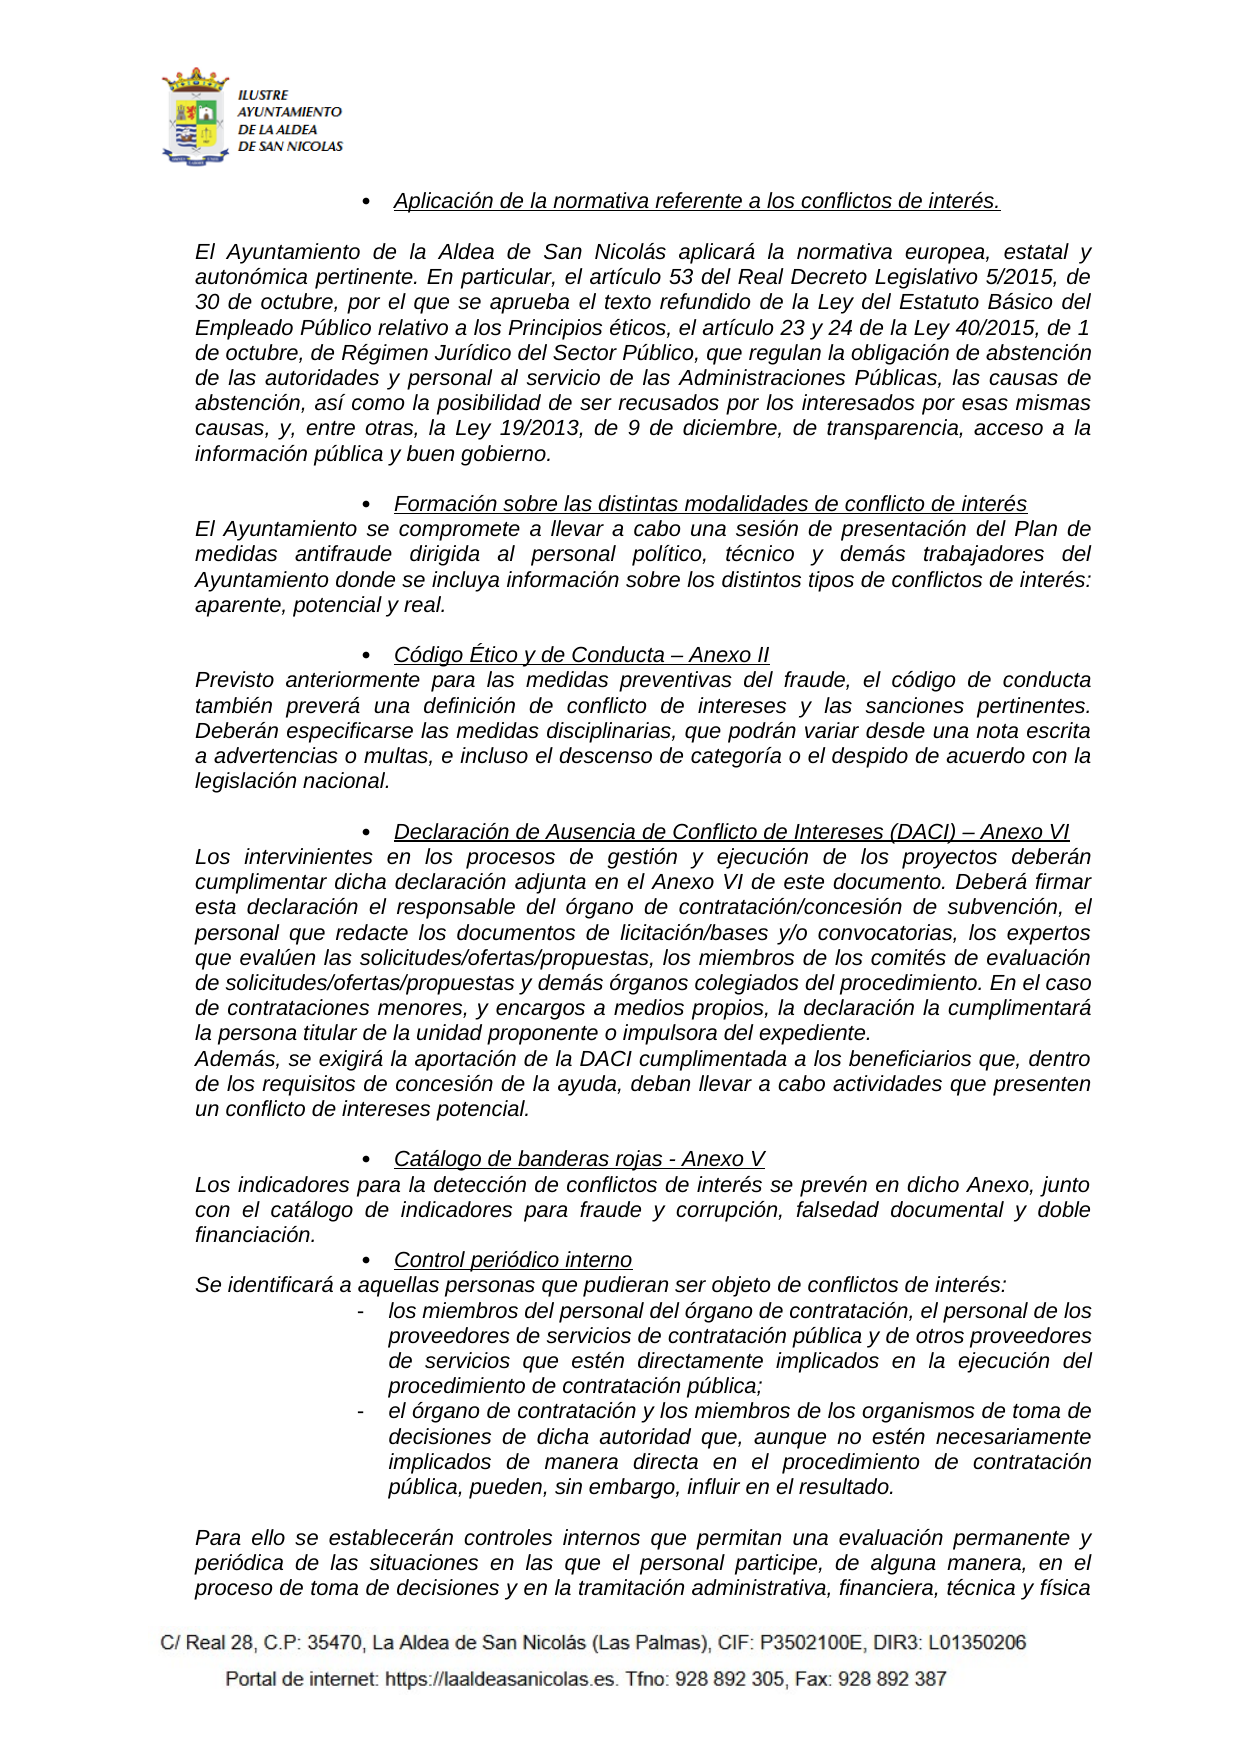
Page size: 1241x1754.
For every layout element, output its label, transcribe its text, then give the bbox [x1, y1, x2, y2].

list Catálogo de banderas rojas - Anexo V [363, 1146, 1093, 1172]
text Los indicadores para la detección de conflictos de interés se prevén en dicho Anexo, junto con el catálogo de indicadores para fraude y corrupción, falsedad documental y doble financiación. [195, 1172, 1093, 1247]
text El Ayuntamiento de la Aldea de San Nicolás aplicará la normativa europea, estatal y autonómica pertinente. En particular, el artículo 53 del Real Decreto Legislativo 5/2015, de 30 de octubre, por el que se aprueba el texto refundido de la Ley del Estatuto Básico del Empleado Público relativo a los Principios éticos, el artículo 23 y 24 de la Ley 40/2015, de 1 de octubre, de Régimen Jurídico del Sector Público, que regulan la obligación de abstención de las autoridades y personal al servicio de las Administraciones Públicas, las causas de abstención, así como la posibilidad de ser recusados por los interesados por esas mismas causas, y, entre otras, la Ley 19/2013, de 9 de diciembre, de transparencia, acceso a la información pública y buen gobierno. [195, 239, 1093, 466]
list los miembros del personal del órgano de contratación, el personal de los proveedores de servicios de contratación pública y de otros proveedores de servicios que estén directamente implicados en la ejecución del procedimiento de contratación pública; [357, 1298, 1093, 1398]
list Control periódico interno [363, 1247, 1093, 1272]
text Además, se exigirá la aportación de la DACI cumplimentada a los beneficiarios que, dentro de los requisitos de concesión de la ayuda, deban llevar a cabo actividades que presenten un conflicto de intereses potencial. [195, 1046, 1093, 1121]
text Los intervinientes en los procesos de gestión y ejecución de los proyectos deberán cumplimentar dicha declaración adjunta en el Anexo VI de este documento. Deberá firmar esta declaración el responsable del órgano de contratación/concesión de subvención, el personal que redacte los documentos de licitación/bases y/o convocatorias, los expertos que evalúen las solicitudes/ofertas/propuestas, los miembros de los comités de evaluación de solicitudes/ofertas/propuestas y demás órganos colegiados del procedimiento. En el caso de contrataciones menores, y encargos a medios propios, la declaración la cumplimentará la persona titular de la unidad proponente o impulsora del expediente. [195, 844, 1093, 1046]
list el órgano de contratación y los miembros de los organismos de toma de decisiones de dicha autoridad que, aunque no estén necesariamente implicados de manera directa en el procedimiento de contratación pública, pueden, sin embargo, influir en el resultado. [357, 1398, 1093, 1499]
picture [148, 59, 359, 174]
list Declaración de Ausencia de Conflicto de Intereses (DACI) – Anexo VI [363, 819, 1093, 844]
list Aplicación de la normativa referente a los conflictos de interés. [363, 188, 1093, 214]
text Se identificará a aquellas personas que pudieran ser objeto de conflictos de interés: [195, 1272, 1093, 1298]
text Previsto anteriormente para las medidas preventivas del fraude, el código de conducta también preverá una definición de conflicto de intereses y las sanciones pertinentes. Deberán especificarse las medidas disciplinarias, que podrán variar desde una nota escrita a advertencias o multas, e incluso el descenso de categoría o el despido de acuerdo con la legislación nacional. [195, 667, 1093, 793]
list Código Ético y de Conducta – Anexo II [363, 642, 1093, 667]
list Formación sobre las distintas modalidades de conflicto de interés [363, 491, 1093, 516]
text El Ayuntamiento se compromete a llevar a cabo una sesión de presentación del Plan de medidas antifraude dirigida al personal político, técnico y demás trabajadores del Ayuntamiento donde se incluya información sobre los distintos tipos de conflictos de interés: aparente, potencial y real. [195, 516, 1093, 617]
text Para ello se establecerán controles internos que permitan una evaluación permanente y periódica de las situaciones en las que el personal participe, de alguna manera, en el proceso de toma de decisiones y en la tramitación administrativa, financiera, técnica y física [195, 1524, 1093, 1600]
picture [148, 1626, 1033, 1695]
